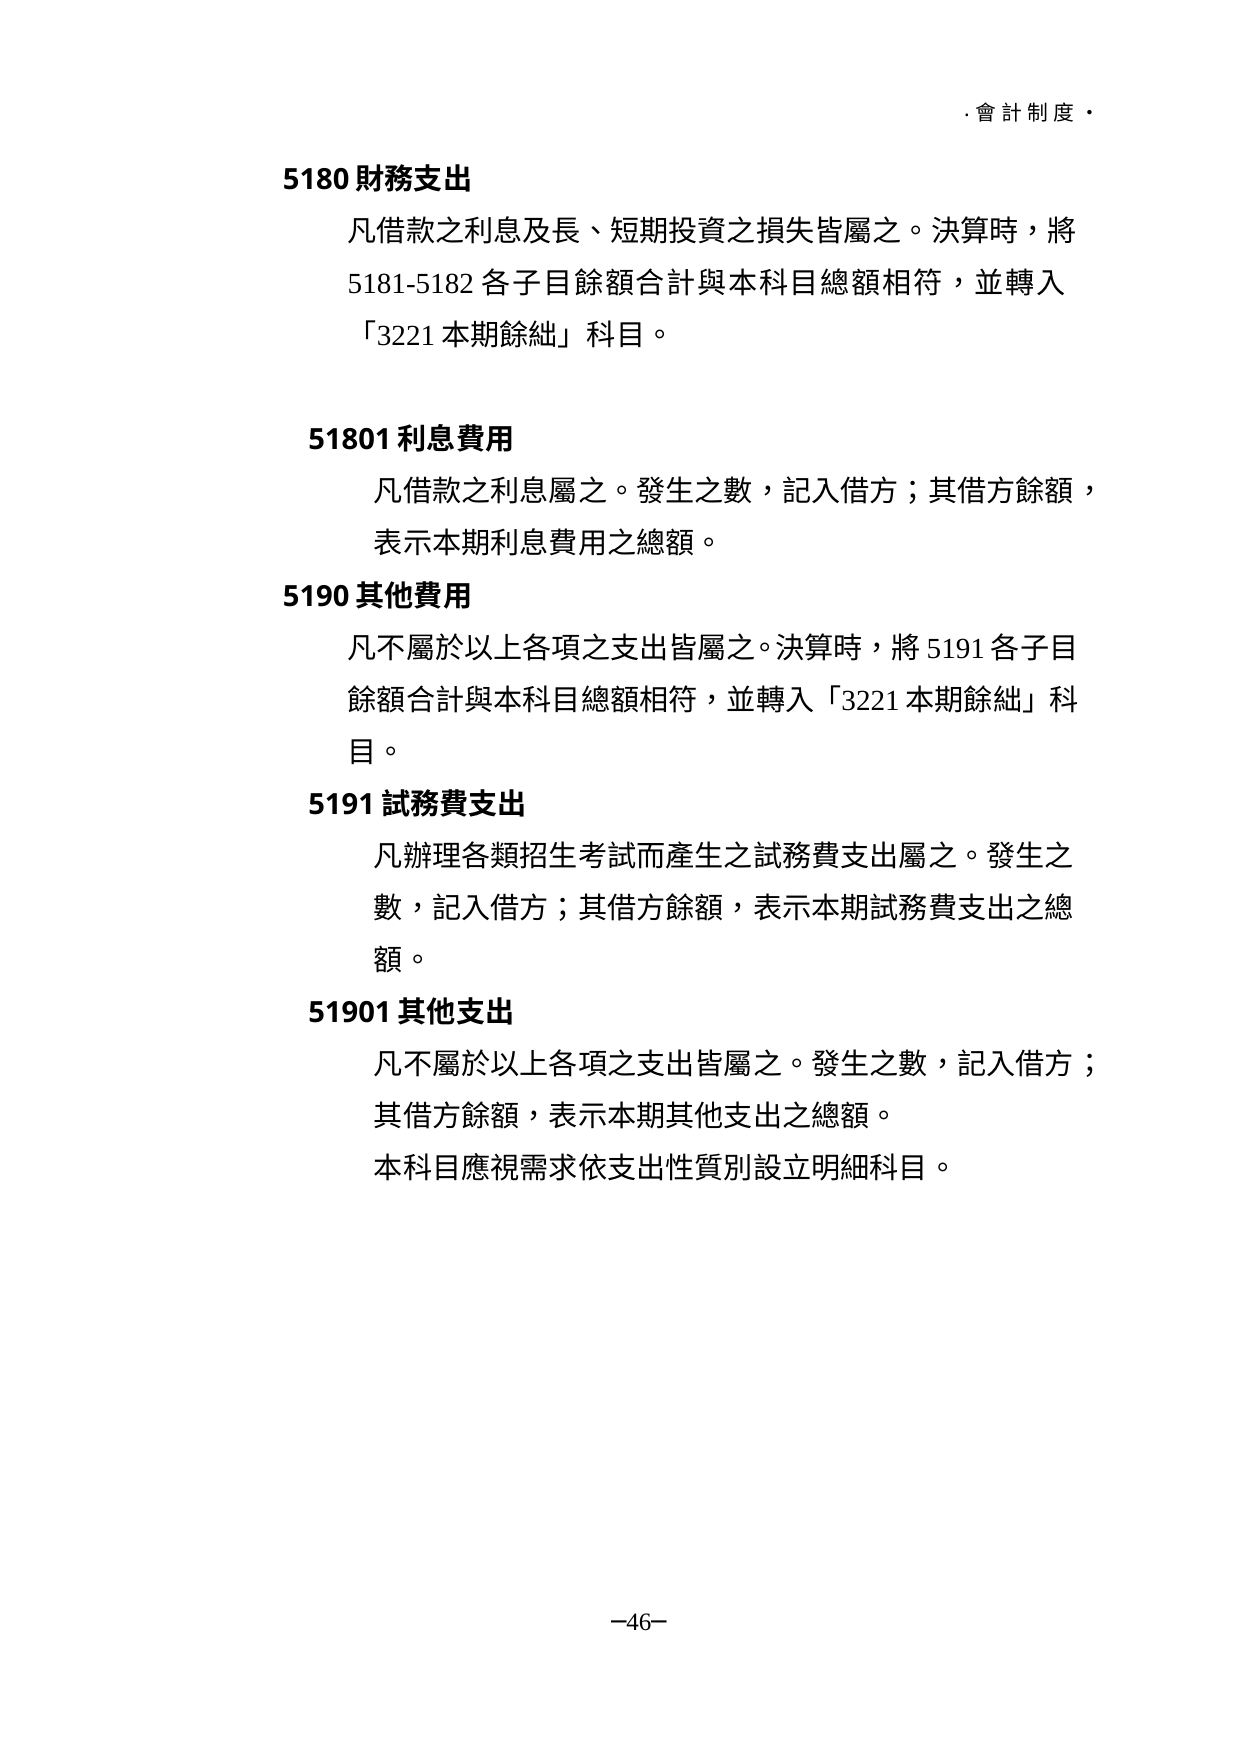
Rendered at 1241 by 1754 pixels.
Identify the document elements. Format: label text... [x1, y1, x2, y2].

text 凡借款之利息屬之。發生之數，記入借方；其借方餘額，表示本期利息費用之總額。 [374, 460, 1075, 564]
text 凡辦理各類招生考試而產生之試務費支出屬之。發生之數，記入借方；其借方餘額，表示本期試務費支出之總額。 [374, 825, 1075, 981]
text 凡借款之利息及長、短期投資之損失皆屬之。決算時，將5181-5182各子目餘額合計與本科目總額相符，並轉入「3221本期餘絀」科目。 [347, 200, 1078, 356]
text 本科目應視需求依支出性質別設立明細科目。 [374, 1137, 1075, 1189]
text 51901其他支出 [308, 981, 1075, 1033]
text 51801利息費用 [308, 408, 1075, 460]
text 5180財務支出 [282, 148, 1075, 200]
text 5190其他費用 [282, 564, 1075, 616]
text 凡不屬於以上各項之支出皆屬之。決算時，將5191各子目餘額合計與本科目總額相符，並轉入「3221本期餘絀」科目。 [347, 616, 1078, 773]
text 5191試務費支出 [308, 773, 1075, 825]
text 凡不屬於以上各項之支出皆屬之。發生之數，記入借方；其借方餘額，表示本期其他支出之總額。 [374, 1033, 1075, 1137]
